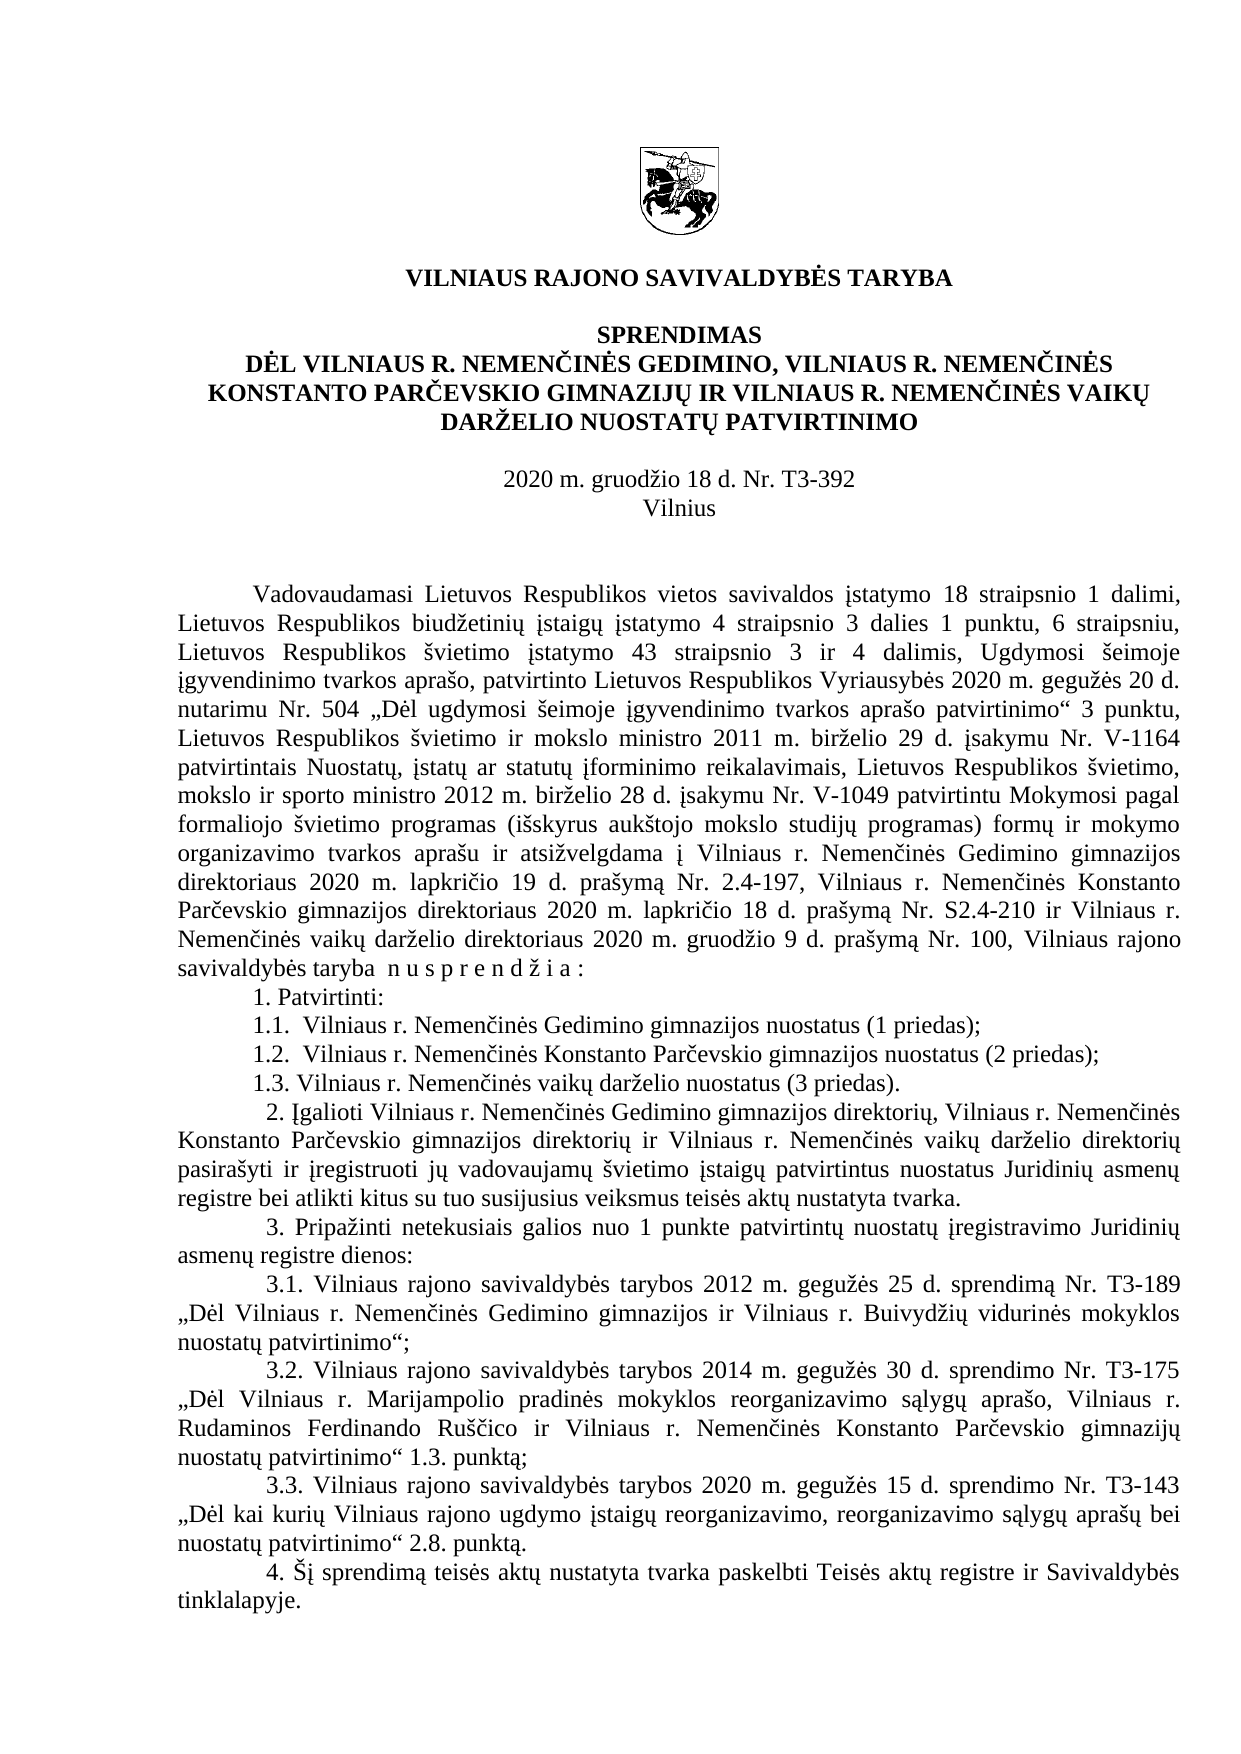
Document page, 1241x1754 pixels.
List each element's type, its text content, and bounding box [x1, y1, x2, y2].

text VILNIAUS RAJONO SAVIVALDYBĖS TARYBA [177, 263, 1181, 292]
text 1. Patvirtinti: [177, 982, 1181, 1011]
text 1.3. Vilniaus r. Nemenčinės vaikų darželio nuostatus (3 priedas). [177, 1068, 1181, 1097]
text 3.1. Vilniaus rajono savivaldybės tarybos 2012 m. gegužės 25 d. sprendimą Nr. T3-189 „Dėl Vilniaus r. Nemenčinės Gedimino gimnazijos ir Vilniaus r. Buivydžių vidurinės mokyklos nuostatų patvirtinimo“; [177, 1269, 1181, 1356]
text Vadovaudamasi Lietuvos Respublikos vietos savivaldos įstatymo 18 straipsnio 1 dalimi, Lietuvos Respublikos biudžetinių įstaigų įstatymo 4 straipsnio 3 dalies 1 punktu, 6 straipsniu, Lietuvos Respublikos švietimo įstatymo 43 straipsnio 3 ir 4 dalimis, Ugdymosi šeimoje įgyvendinimo tvarkos aprašo, patvirtinto Lietuvos Respublikos Vyriausybės 2020 m. gegužės 20 d. nutarimu Nr. 504 „Dėl ugdymosi šeimoje įgyvendinimo tvarkos aprašo patvirtinimo“ 3 punktu, Lietuvos Respublikos švietimo ir mokslo ministro 2011 m. birželio 29 d. įsakymu Nr. V-1164 patvirtintais Nuostatų, įstatų ar statutų įforminimo reikalavimais, Lietuvos Respublikos švietimo, mokslo ir sporto ministro 2012 m. birželio 28 d. įsakymu Nr. V-1049 patvirtintu Mokymosi pagal formaliojo švietimo programas (išskyrus aukštojo mokslo studijų programas) formų ir mokymo organizavimo tvarkos aprašu ir atsižvelgdama į Vilniaus r. Nemenčinės Gedimino gimnazijos direktoriaus 2020 m. lapkričio 19 d. prašymą Nr. 2.4-197, Vilniaus r. Nemenčinės Konstanto Parčevskio gimnazijos direktoriaus 2020 m. lapkričio 18 d. prašymą Nr. S2.4-210 ir Vilniaus r. Nemenčinės vaikų darželio direktoriaus 2020 m. gruodžio 9 d. prašymą Nr. 100, Vilniaus rajono savivaldybės taryba nusprendžia: [177, 579, 1181, 982]
text DĖL VILNIAUS R. NEMENČINĖS GEDIMINO, vILNIAUS R. NEMENČINĖS KONSTANTO PARČEVSKIO gimnazijŲ IR Vilniaus r. NEMENČINĖS VAIKŲ DARŽELIO NUOSTATŲ PATVIRTINIMO [177, 349, 1181, 436]
text 3.3. Vilniaus rajono savivaldybės tarybos 2020 m. gegužės 15 d. sprendimo Nr. T3-143 „Dėl kai kurių Vilniaus rajono ugdymo įstaigų reorganizavimo, reorganizavimo sąlygų aprašų bei nuostatų patvirtinimo“ 2.8. punktą. [177, 1471, 1181, 1557]
text SPRENDIMAS [177, 321, 1181, 349]
text 1.1. Vilniaus r. Nemenčinės Gedimino gimnazijos nuostatus (1 priedas); [177, 1011, 1181, 1039]
text 4. Šį sprendimą teisės aktų nustatyta tvarka paskelbti Teisės aktų registre ir Savivaldybės tinklalapyje. [177, 1557, 1181, 1614]
text 3. Pripažinti netekusiais galios nuo 1 punkte patvirtintų nuostatų įregistravimo Juridinių asmenų registre dienos: [177, 1212, 1181, 1269]
text 2. Įgalioti Vilniaus r. Nemenčinės Gedimino gimnazijos direktorių, Vilniaus r. Nemenčinės Konstanto Parčevskio gimnazijos direktorių ir Vilniaus r. Nemenčinės vaikų darželio direktorių pasirašyti ir įregistruoti jų vadovaujamų švietimo įstaigų patvirtintus nuostatus Juridinių asmenų registre bei atlikti kitus su tuo susijusius veiksmus teisės aktų nustatyta tvarka. [177, 1097, 1181, 1212]
text 1.2. Vilniaus r. Nemenčinės Konstanto Parčevskio gimnazijos nuostatus (2 priedas); [177, 1039, 1181, 1068]
text 3.2. Vilniaus rajono savivaldybės tarybos 2014 m. gegužės 30 d. sprendimo Nr. T3-175 „Dėl Vilniaus r. Marijampolio pradinės mokyklos reorganizavimo sąlygų aprašo, Vilniaus r. Rudaminos Ferdinando Ruščico ir Vilniaus r. Nemenčinės Konstanto Parčevskio gimnazijų nuostatų patvirtinimo“ 1.3. punktą; [177, 1356, 1181, 1471]
text 2020 m. gruodžio 18 d. Nr. T3-392 [177, 464, 1181, 493]
text Vilnius [177, 493, 1181, 522]
